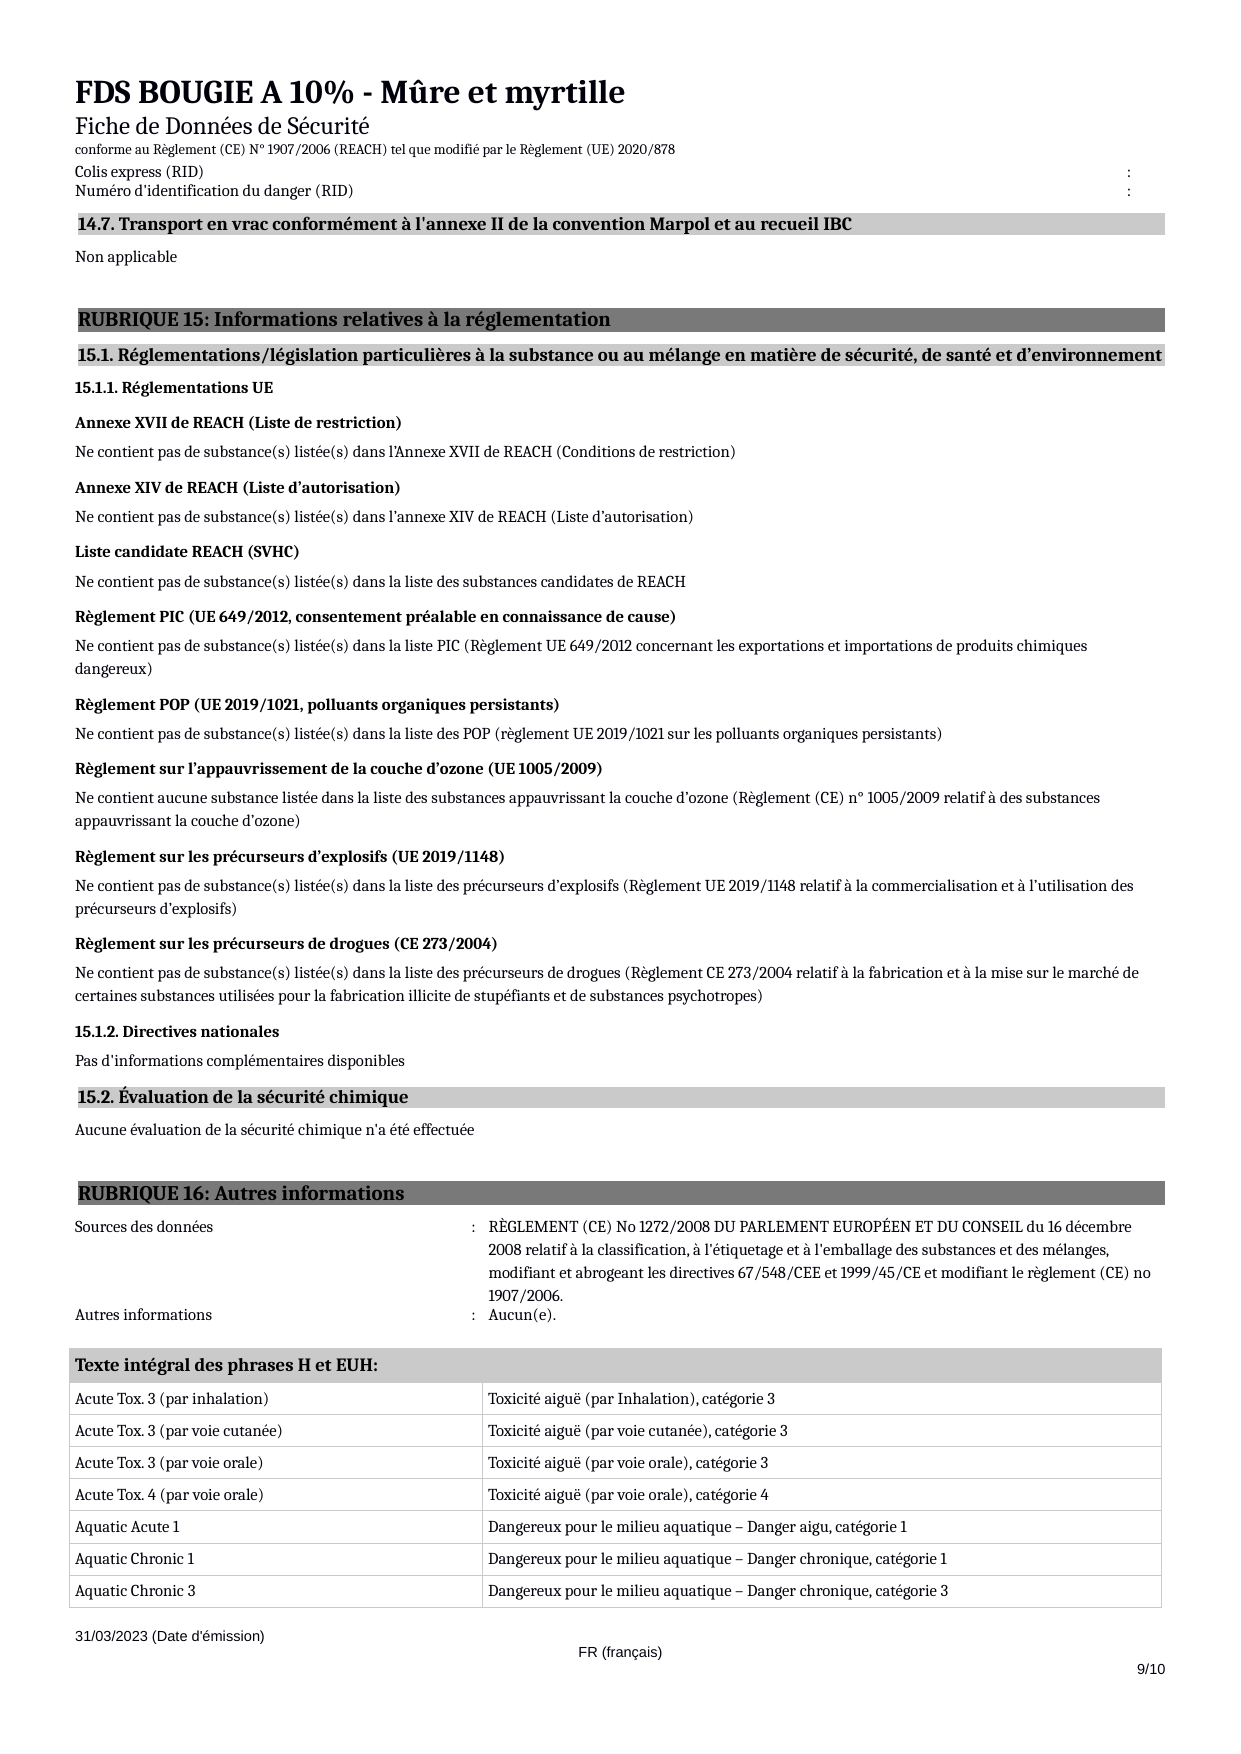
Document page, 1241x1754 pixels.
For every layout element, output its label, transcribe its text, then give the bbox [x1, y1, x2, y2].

text Ne contient pas de substance(s) listée(s) dans l’Annexe XVII de REACH (Conditions de restriction) [75, 443, 1165, 462]
subtitle 14.7. Transport en vrac conformément à l'annexe II de la convention Marpol et au recueil IBC [78, 213, 1165, 235]
subtitle Règlement POP (UE 2019/1021, polluants organiques persistants) [75, 695, 1165, 714]
subtitle 15.2. Évaluation de la sécurité chimique [78, 1087, 1165, 1108]
table_cell Toxicité aiguë (par Inhalation), catégorie 3 [483, 1383, 1161, 1414]
text Ne contient pas de substance(s) listée(s) dans la liste des précurseurs de drogues (Règlement CE 273/2004 relatif à la fabrication et à la mise sur le marché de certaines substances utilisées pour la fabrication illicite de stupéfiants et de substances psychotropes) [75, 964, 1165, 1006]
subtitle Règlement PIC (UE 649/2012, consentement préalable en connaissance de cause) [75, 607, 1165, 627]
table_header Sources des données [75, 1218, 459, 1306]
table_cell Acute Tox. 3 (par voie orale) [70, 1447, 482, 1478]
table_cell Dangereux pour le milieu aquatique – Danger chronique, catégorie 1 [483, 1544, 1161, 1574]
subtitle Règlement sur les précurseurs de drogues (CE 273/2004) [75, 934, 1165, 954]
table_cell Numéro d'identification du danger (RID) [75, 182, 1090, 201]
subtitle Annexe XVII de REACH (Liste de restriction) [75, 414, 1165, 433]
subtitle 15.1.2. Directives nationales [75, 1022, 1165, 1041]
text Ne contient pas de substance(s) listée(s) dans la liste des précurseurs d’explosifs (Règlement UE 2019/1148 relatif à la commercialisation et à l’utilisation des précurseurs d’explosifs) [75, 876, 1165, 918]
subtitle Annexe XIV de REACH (Liste d’autorisation) [75, 478, 1165, 497]
table_cell Dangereux pour le milieu aquatique – Danger aigu, catégorie 1 [483, 1511, 1161, 1542]
table_cell Dangereux pour le milieu aquatique – Danger chronique, catégorie 3 [483, 1576, 1161, 1607]
table_cell : [1090, 182, 1168, 201]
table_cell Aucun(e). [488, 1306, 1168, 1325]
table_cell Aquatic Chronic 3 [70, 1576, 482, 1607]
table_cell Autres informations [75, 1306, 459, 1325]
text Ne contient pas de substance(s) listée(s) dans la liste des POP (règlement UE 2019/1021 sur les polluants organiques persistants) [75, 724, 1165, 743]
subtitle 15.1.1. Réglementations UE [75, 378, 1165, 397]
table_cell : [1090, 163, 1168, 182]
text Aucune évaluation de la sécurité chimique n'a été effectuée [75, 1121, 1165, 1140]
table_cell : [459, 1306, 488, 1325]
table_header Texte intégral des phrases H et EUH: [70, 1349, 1161, 1382]
text Ne contient pas de substance(s) listée(s) dans la liste des substances candidates de REACH [75, 572, 1165, 591]
table_cell Acute Tox. 4 (par voie orale) [70, 1479, 482, 1510]
table_cell Colis express (RID) [75, 163, 1090, 182]
subtitle Liste candidate REACH (SVHC) [75, 543, 1165, 562]
table_cell Toxicité aiguë (par voie cutanée), catégorie 3 [483, 1415, 1161, 1446]
table_cell Acute Tox. 3 (par inhalation) [70, 1383, 482, 1414]
text Ne contient pas de substance(s) listée(s) dans la liste PIC (Règlement UE 649/2012 concernant les exportations et importations de produits chimiques dangereux) [75, 637, 1165, 679]
subtitle Règlement sur l’appauvrissement de la couche d’ozone (UE 1005/2009) [75, 759, 1165, 779]
table_header : [459, 1218, 488, 1306]
subtitle Règlement sur les précurseurs d’explosifs (UE 2019/1148) [75, 847, 1165, 866]
table_cell Toxicité aiguë (par voie orale), catégorie 3 [483, 1447, 1161, 1478]
table_cell Aquatic Chronic 1 [70, 1544, 482, 1574]
subtitle 15.1. Réglementations/législation particulières à la substance ou au mélange en matière de sécurité, de santé et d’environnement [78, 344, 1165, 366]
subtitle RUBRIQUE 15: Informations relatives à la réglementation [78, 308, 1165, 332]
table_cell Toxicité aiguë (par voie orale), catégorie 4 [483, 1479, 1161, 1510]
table_header RÈGLEMENT (CE) No 1272/2008 DU PARLEMENT EUROPÉEN ET DU CONSEIL du 16 décembre 2008 relatif à la classification, à l'étiquetage et à l'emballage des substances et des mélanges, modifiant et abrogeant les directives 67/548/CEE et 1999/45/CE et modifiant le règlement (CE) no 1907/2006. [488, 1218, 1168, 1306]
subtitle RUBRIQUE 16: Autres informations [78, 1181, 1165, 1205]
text Ne contient aucune substance listée dans la liste des substances appauvrissant la couche d’ozone (Règlement (CE) n° 1005/2009 relatif à des substances appauvrissant la couche d’ozone) [75, 789, 1165, 831]
table_cell Aquatic Acute 1 [70, 1511, 482, 1542]
text Ne contient pas de substance(s) listée(s) dans l’annexe XIV de REACH (Liste d’autorisation) [75, 507, 1165, 527]
text Non applicable [75, 247, 1165, 267]
text Pas d'informations complémentaires disponibles [75, 1051, 1165, 1070]
table_cell Acute Tox. 3 (par voie cutanée) [70, 1415, 482, 1446]
